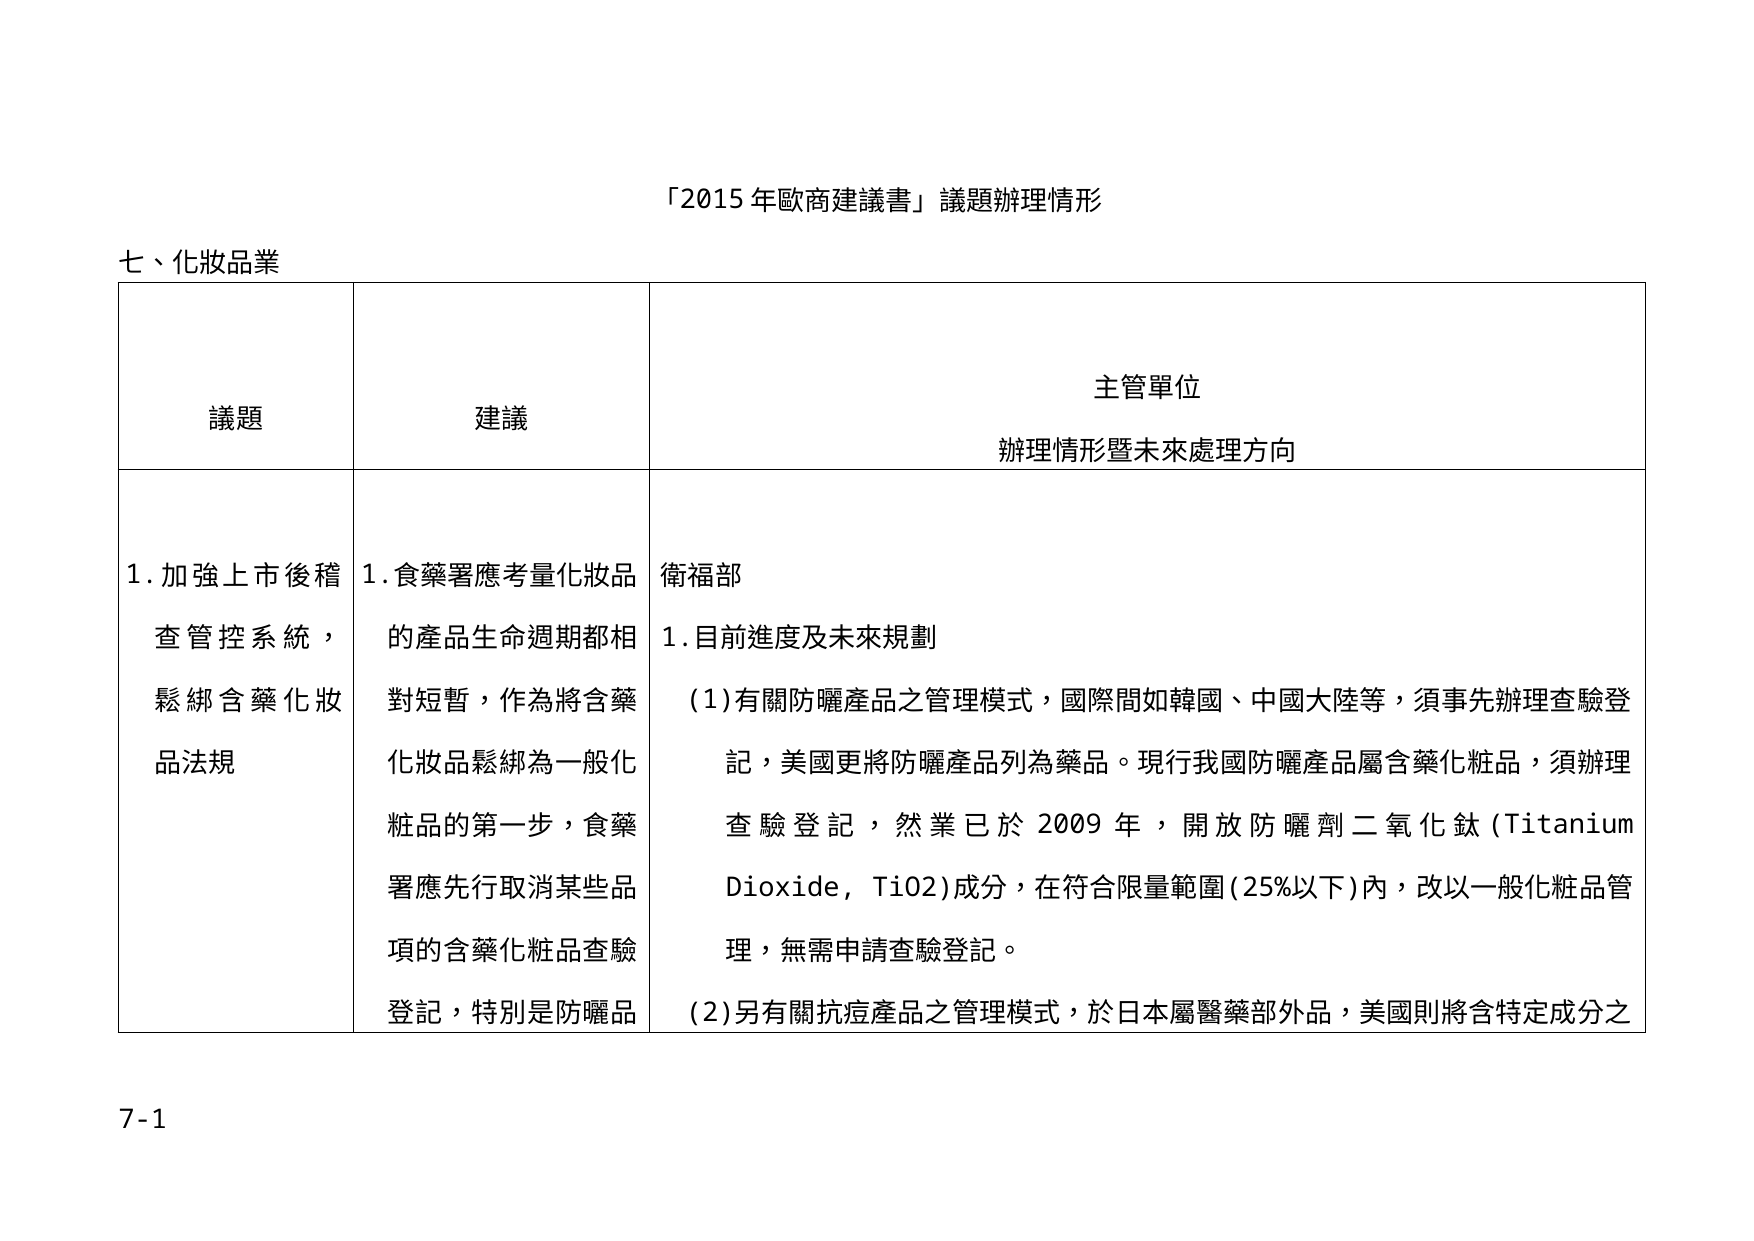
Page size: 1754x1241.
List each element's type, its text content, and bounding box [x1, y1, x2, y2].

table_header 議題 [119, 283, 353, 469]
table_cell 1.食藥署應考量化妝品的產品生命週期都相對短暫，作為將含藥化妝品鬆綁為一般化粧品的第一步，食藥署應先行取消某些品項的含藥化粧品查驗登記，特別是防曬品 [354, 470, 649, 1032]
text 七、化妝品業 [118, 219, 1636, 282]
table_header 主管單位 辦理情形暨未來處理方向 [650, 283, 1645, 469]
table_cell 1.加強上市後稽查管控系統，鬆綁含藥化妝品法規 [119, 470, 353, 1032]
table_header 建議 [354, 283, 649, 469]
table_cell 衛福部 1.目前進度及未來規劃 (1)有關防曬產品之管理模式，國際間如韓國、中國大陸等，須事先辦理查驗登記，美國更將防曬產品列為藥品。現行我國防曬產品屬含藥化粧品，須辦理查驗登記，然業已於2009年，開放防曬劑二氧化鈦(Titanium Dioxide, TiO2)成分，在符合限量範圍(25%以下)內，改以一般化粧品管理，無需申請查驗登記。 (2)另有關抗痘產品之管理模式，於日本屬醫藥部外品，美國則將含特定成分之 [650, 470, 1645, 1032]
text 「2015年歐商建議書」議題辦理情形 [118, 157, 1636, 219]
